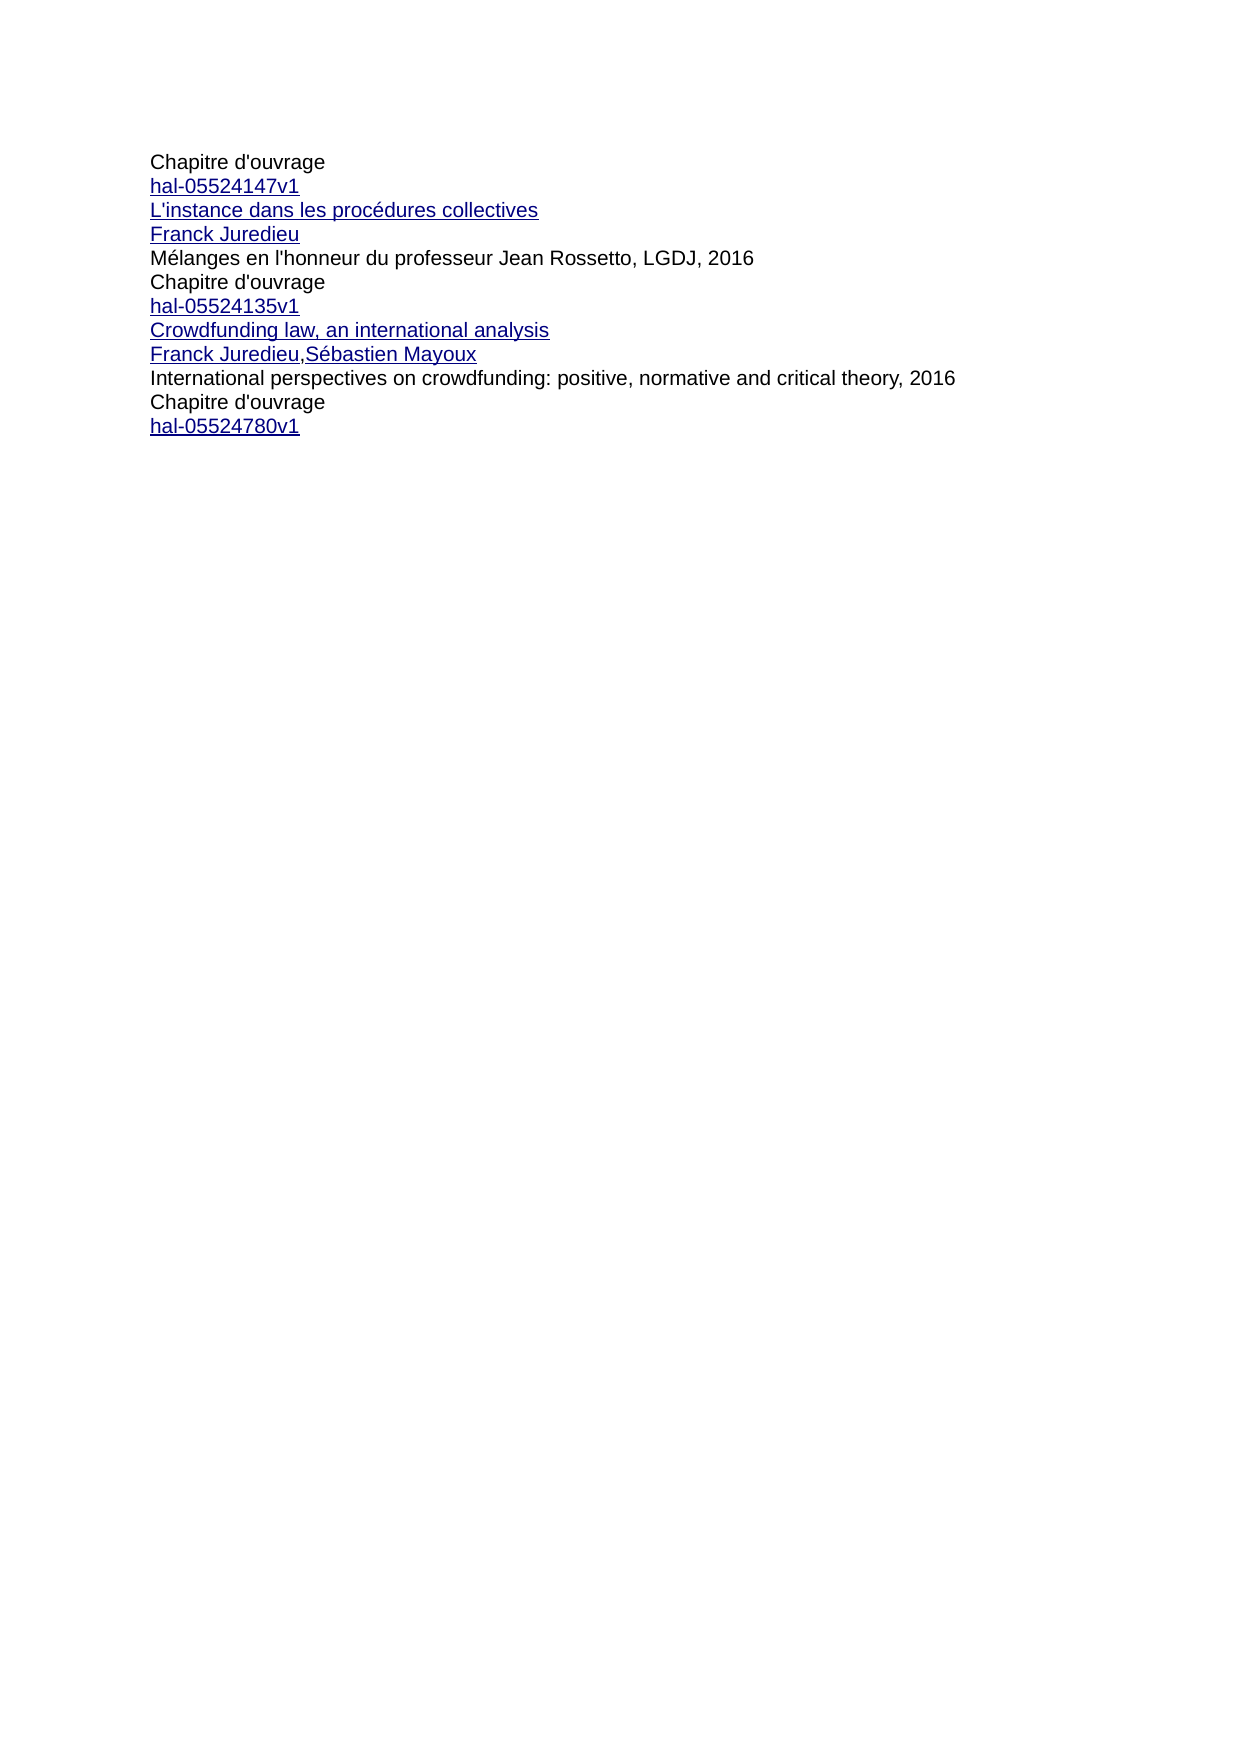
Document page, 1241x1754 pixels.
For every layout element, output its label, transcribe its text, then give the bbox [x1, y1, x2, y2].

table_cell L'instance dans les procédures collectives Franck Juredieu Mélanges en l'honneur du professeur Jean Rossetto, LGDJ, 2016 Chapitre d'ouvrage hal-05524135v1 [150, 198, 1090, 318]
table_cell Crowdfunding law, an international analysis Franck Juredieu,Sébastien Mayoux International perspectives on crowdfunding: positive, normative and critical theory, 2016 Chapitre d'ouvrage hal-05524780v1 [150, 318, 1090, 437]
table_cell Chapitre d'ouvrage hal-05524147v1 [150, 150, 1090, 198]
